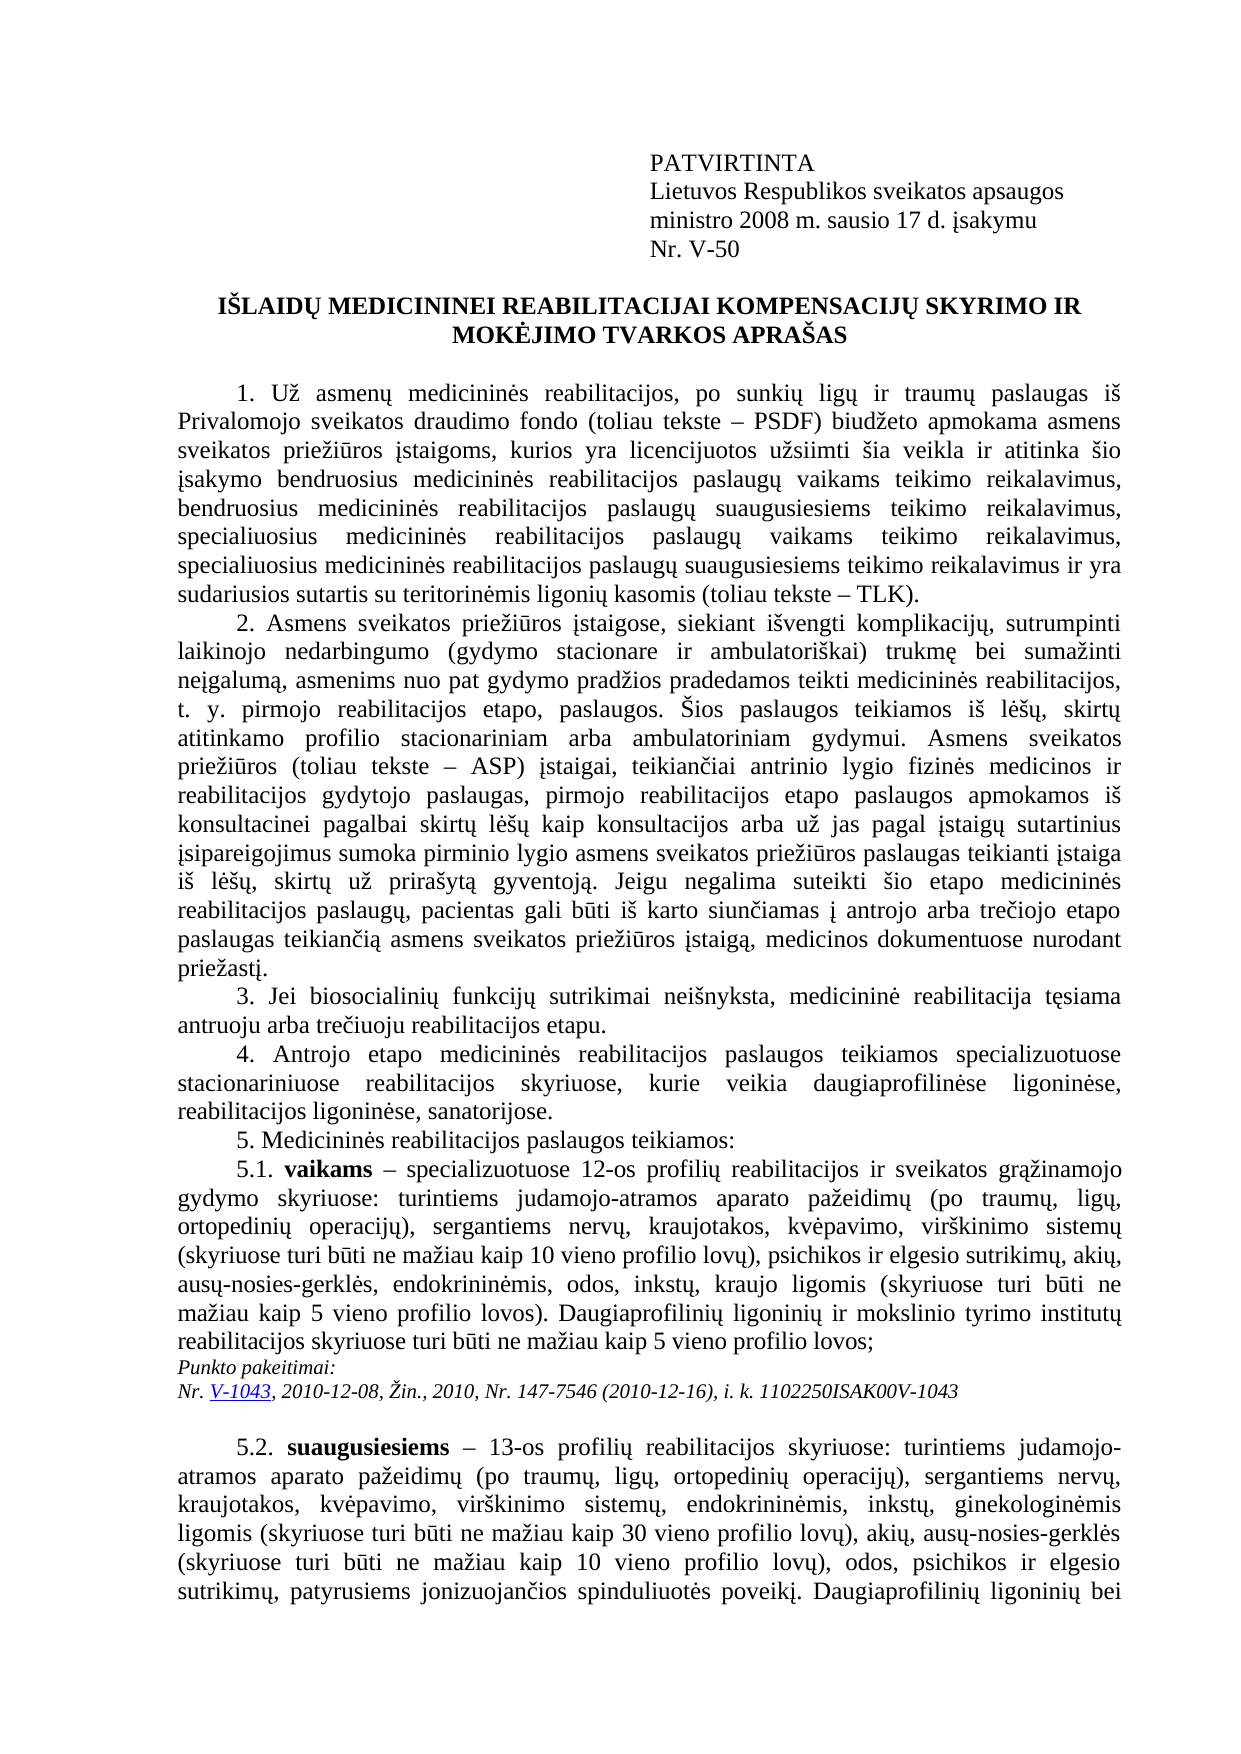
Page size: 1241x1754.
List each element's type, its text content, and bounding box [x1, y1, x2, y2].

text PATVIRTINTA [649, 148, 1122, 176]
text Išlaidų medicininei reabilitacijai kompensacijų skyrimo ir mokėjimo tvarkOS APRAŠAS [177, 291, 1122, 349]
text 2. Asmens sveikatos priežiūros įstaigose, siekiant išvengti komplikacijų, sutrumpinti laikinojo nedarbingumo (gydymo stacionare ir ambulatoriškai) trukmę bei sumažinti neįgalumą, asmenims nuo pat gydymo pradžios pradedamos teikti medicininės reabilitacijos, t. y. pirmojo reabilitacijos etapo, paslaugos. Šios paslaugos teikiamos iš lėšų, skirtų atitinkamo profilio stacionariniam arba ambulatoriniam gydymui. Asmens sveikatos priežiūros (toliau tekste – ASP) įstaigai, teikiančiai antrinio lygio fizinės medicinos ir reabilitacijos gydytojo paslaugas, pirmojo reabilitacijos etapo paslaugos apmokamos iš konsultacinei pagalbai skirtų lėšų kaip konsultacijos arba už jas pagal įstaigų sutartinius įsipareigojimus sumoka pirminio lygio asmens sveikatos priežiūros paslaugas teikianti įstaiga iš lėšų, skirtų už prirašytą gyventoją. Jeigu negalima suteikti šio etapo medicininės reabilitacijos paslaugų, pacientas gali būti iš karto siunčiamas į antrojo arba trečiojo etapo paslaugas teikiančią asmens sveikatos priežiūros įstaigą, medicinos dokumentuose nurodant priežastį. [177, 608, 1122, 981]
text 3. Jei biosocialinių funkcijų sutrikimai neišnyksta, medicininė reabilitacija tęsiama antruoju arba trečiuoju reabilitacijos etapu. [177, 981, 1122, 1039]
text Lietuvos Respublikos sveikatos apsaugos ministro 2008 m. sausio 17 d. įsakymu Nr. V-50 [649, 176, 1122, 263]
text 1. Už asmenų medicininės reabilitacijos, po sunkių ligų ir traumų paslaugas iš Privalomojo sveikatos draudimo fondo (toliau tekste – PSDF) biudžeto apmokama asmens sveikatos priežiūros įstaigoms, kurios yra licencijuotos užsiimti šia veikla ir atitinka šio įsakymo bendruosius medicininės reabilitacijos paslaugų vaikams teikimo reikalavimus, bendruosius medicininės reabilitacijos paslaugų suaugusiesiems teikimo reikalavimus, specialiuosius medicininės reabilitacijos paslaugų vaikams teikimo reikalavimus, specialiuosius medicininės reabilitacijos paslaugų suaugusiesiems teikimo reikalavimus ir yra sudariusios sutartis su teritorinėmis ligonių kasomis (toliau tekste – TLK). [177, 378, 1122, 608]
text 5. Medicininės reabilitacijos paslaugos teikiamos: [177, 1125, 1122, 1154]
text Nr. V-1043, 2010-12-08, Žin., 2010, Nr. 147-7546 (2010-12-16), i. k. 1102250ISAK00V-1043 [177, 1379, 1122, 1403]
text 4. Antrojo etapo medicininės reabilitacijos paslaugos teikiamos specializuotuose stacionariniuose reabilitacijos skyriuose, kurie veikia daugiaprofilinėse ligoninėse, reabilitacijos ligoninėse, sanatorijose. [177, 1039, 1122, 1125]
text Punkto pakeitimai: [177, 1355, 1122, 1379]
text 5.1. vaikams – specializuotuose 12-os profilių reabilitacijos ir sveikatos grąžinamojo gydymo skyriuose: turintiems judamojo-atramos aparato pažeidimų (po traumų, ligų, ortopedinių operacijų), sergantiems nervų, kraujotakos, kvėpavimo, virškinimo sistemų (skyriuose turi būti ne mažiau kaip 10 vieno profilio lovų), psichikos ir elgesio sutrikimų, akių, ausų-nosies-gerklės, endokrininėmis, odos, inkstų, kraujo ligomis (skyriuose turi būti ne mažiau kaip 5 vieno profilio lovos). Daugiaprofilinių ligoninių ir mokslinio tyrimo institutų reabilitacijos skyriuose turi būti ne mažiau kaip 5 vieno profilio lovos; [177, 1154, 1122, 1355]
text 5.2. suaugusiesiems – 13-os profilių reabilitacijos skyriuose: turintiems judamojo-atramos aparato pažeidimų (po traumų, ligų, ortopedinių operacijų), sergantiems nervų, kraujotakos, kvėpavimo, virškinimo sistemų, endokrininėmis, inkstų, ginekologinėmis ligomis (skyriuose turi būti ne mažiau kaip 30 vieno profilio lovų), akių, ausų-nosies-gerklės (skyriuose turi būti ne mažiau kaip 10 vieno profilio lovų), odos, psichikos ir elgesio sutrikimų, patyrusiems jonizuojančios spinduliuotės poveikį. Daugiaprofilinių ligoninių bei [177, 1432, 1122, 1604]
